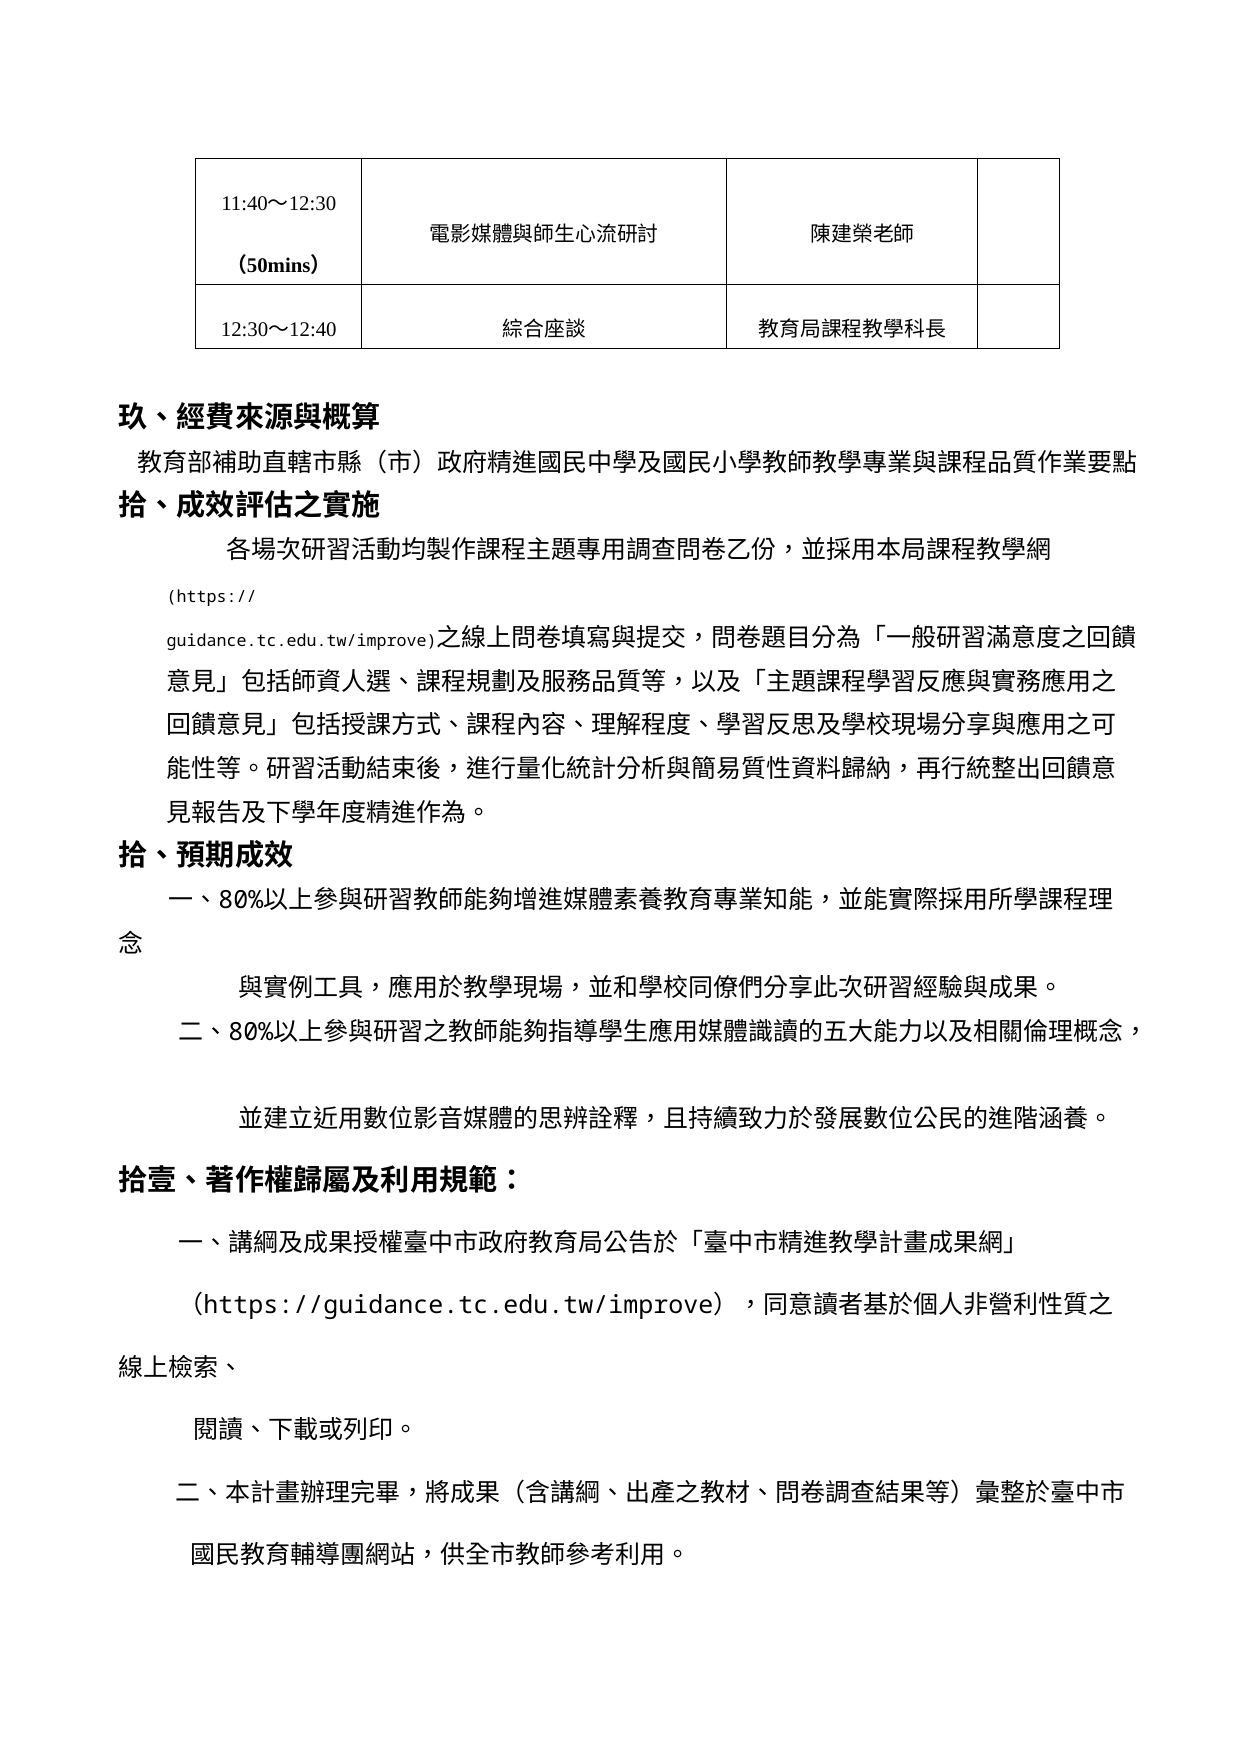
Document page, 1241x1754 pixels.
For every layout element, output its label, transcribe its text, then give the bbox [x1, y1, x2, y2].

text 二、本計畫辦理完畢，將成果（含講綱、出產之教材、問卷調查結果等）彙整於臺中市 [145, 1449, 1137, 1511]
text 二、80%以上參與研習之教師能夠指導學生應用媒體識讀的五大能力以及相關倫理概念， [118, 1005, 1137, 1093]
text 一、講綱及成果授權臺中市政府教育局公告於「臺中市精進教學計畫成果網」 [118, 1199, 1137, 1261]
text 教育部補助直轄市縣（市）政府精進國民中學及國民小學教師教學專業與課程品質作業要點 [118, 436, 1137, 480]
text 拾壹、著作權歸屬及利用規範： [118, 1136, 1137, 1199]
table_cell 電影媒體與師生心流研討 [362, 159, 726, 284]
text guidance.tc.edu.tw/improve)之線上問卷填寫與提交，問卷題目分為「一般研習滿意度之回饋意見」包括師資人選、課程規劃及服務品質等，以及「主題課程學習反應與實務應用之回饋意見」包括授課方式、課程內容、理解程度、學習反思及學校現場分享與應用之可能性等。研習活動結束後，進行量化統計分析與簡易質性資料歸納，再行統整出回饋意見報告及下學年度精進作為。 [166, 611, 1137, 830]
table_cell [978, 285, 1059, 348]
text 一、80%以上參與研習教師能夠增進媒體素養教育專業知能，並能實際採用所學課程理念 [118, 874, 1137, 961]
table_cell [978, 159, 1059, 284]
text （https://guidance.tc.edu.tw/improve），同意讀者基於個人非營利性質之線上檢索、 [118, 1261, 1137, 1386]
text 各場次研習活動均製作課程主題專用調查問卷乙份，並採用本局課程教學網(https:// [166, 524, 1137, 611]
text 拾、成效評估之實施 [118, 480, 1137, 524]
table_cell 綜合座談 [362, 285, 726, 348]
text 玖、經費來源與概算 [118, 393, 1137, 436]
table_cell 12:30～12:40 [196, 285, 361, 348]
text 與實例工具，應用於教學現場，並和學校同僚們分享此次研習經驗與成果。 [118, 961, 1137, 1005]
table_cell 陳建榮老師 [727, 159, 977, 284]
text 並建立近用數位影音媒體的思辨詮釋，且持續致力於發展數位公民的進階涵養。 [118, 1093, 1137, 1136]
table_cell 11:40～12:30 （50mins） [196, 159, 361, 284]
text 國民教育輔導團網站，供全市教師參考利用。 [145, 1511, 1137, 1574]
text 閱讀、下載或列印。 [118, 1386, 1137, 1449]
table_cell 教育局課程教學科長 [727, 285, 977, 348]
text 拾、預期成效 [118, 830, 1137, 874]
